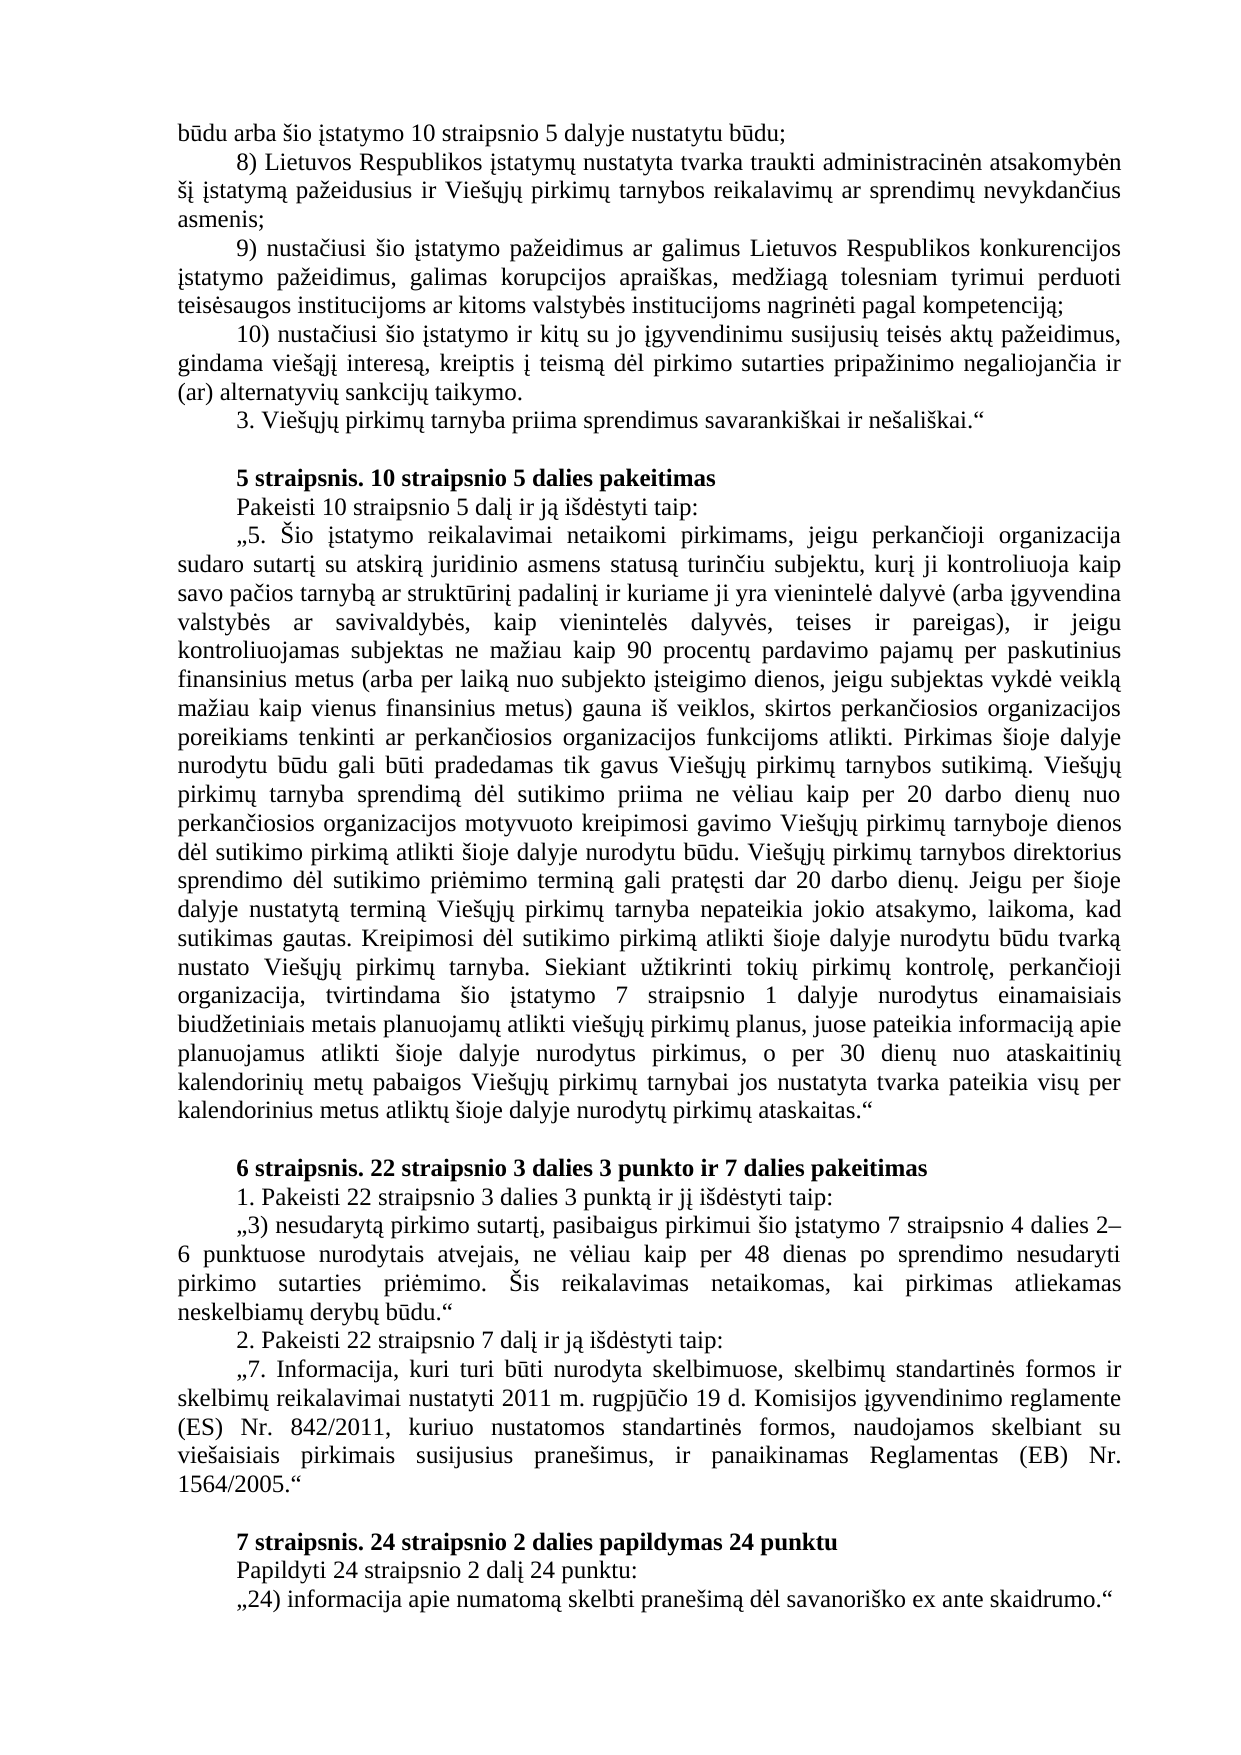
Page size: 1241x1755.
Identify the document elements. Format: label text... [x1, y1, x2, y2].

text 1. Pakeisti 22 straipsnio 3 dalies 3 punktą ir jį išdėstyti taip: [177, 1182, 1122, 1211]
text 8) Lietuvos Respublikos įstatymų nustatyta tvarka traukti administracinėn atsakomybėn šį įstatymą pažeidusius ir Viešųjų pirkimų tarnybos reikalavimų ar sprendimų nevykdančius asmenis; [177, 147, 1122, 233]
text 9) nustačiusi šio įstatymo pažeidimus ar galimus Lietuvos Respublikos konkurencijos įstatymo pažeidimus, galimas korupcijos apraiškas, medžiagą tolesniam tyrimui perduoti teisėsaugos institucijoms ar kitoms valstybės institucijoms nagrinėti pagal kompetenciją; [177, 233, 1122, 319]
text Pakeisti 10 straipsnio 5 dalį ir ją išdėstyti taip: [177, 492, 1122, 521]
text būdu arba šio įstatymo 10 straipsnio 5 dalyje nustatytu būdu; [177, 118, 1122, 147]
text 3. Viešųjų pirkimų tarnyba priima sprendimus savarankiškai ir nešališkai.“ [177, 406, 1122, 434]
text 2. Pakeisti 22 straipsnio 7 dalį ir ją išdėstyti taip: [177, 1326, 1122, 1354]
text Papildyti 24 straipsnio 2 dalį 24 punktu: [177, 1556, 1122, 1584]
text 5 straipsnis. 10 straipsnio 5 dalies pakeitimas [177, 463, 1122, 492]
text „7. Informacija, kuri turi būti nurodyta skelbimuose, skelbimų standartinės formos ir skelbimų reikalavimai nustatyti 2011 m. rugpjūčio 19 d. Komisijos įgyvendinimo reglamente (ES) Nr. 842/2011, kuriuo nustatomos standartinės formos, naudojamos skelbiant su viešaisiais pirkimais susijusius pranešimus, ir panaikinamas Reglamentas (EB) Nr. 1564/2005.“ [177, 1354, 1122, 1498]
text 6 straipsnis. 22 straipsnio 3 dalies 3 punkto ir 7 dalies pakeitimas [177, 1153, 1122, 1182]
text „5. Šio įstatymo reikalavimai netaikomi pirkimams, jeigu perkančioji organizacija sudaro sutartį su atskirą juridinio asmens statusą turinčiu subjektu, kurį ji kontroliuoja kaip savo pačios tarnybą ar struktūrinį padalinį ir kuriame ji yra vienintelė dalyvė (arba įgyvendina valstybės ar savivaldybės, kaip vienintelės dalyvės, teises ir pareigas), ir jeigu kontroliuojamas subjektas ne mažiau kaip 90 procentų pardavimo pajamų per paskutinius finansinius metus (arba per laiką nuo subjekto įsteigimo dienos, jeigu subjektas vykdė veiklą mažiau kaip vienus finansinius metus) gauna iš veiklos, skirtos perkančiosios organizacijos poreikiams tenkinti ar perkančiosios organizacijos funkcijoms atlikti. Pirkimas šioje dalyje nurodytu būdu gali būti pradedamas tik gavus Viešųjų pirkimų tarnybos sutikimą. Viešųjų pirkimų tarnyba sprendimą dėl sutikimo priima ne vėliau kaip per 20 darbo dienų nuo perkančiosios organizacijos motyvuoto kreipimosi gavimo Viešųjų pirkimų tarnyboje dienos dėl sutikimo pirkimą atlikti šioje dalyje nurodytu būdu. Viešųjų pirkimų tarnybos direktorius sprendimo dėl sutikimo priėmimo terminą gali pratęsti dar 20 darbo dienų. Jeigu per šioje dalyje nustatytą terminą Viešųjų pirkimų tarnyba nepateikia jokio atsakymo, laikoma, kad sutikimas gautas. Kreipimosi dėl sutikimo pirkimą atlikti šioje dalyje nurodytu būdu tvarką nustato Viešųjų pirkimų tarnyba. Siekiant užtikrinti tokių pirkimų kontrolę, perkančioji organizacija, tvirtindama šio įstatymo 7 straipsnio 1 dalyje nurodytus einamaisiais biudžetiniais metais planuojamų atlikti viešųjų pirkimų planus, juose pateikia informaciją apie planuojamus atlikti šioje dalyje nurodytus pirkimus, o per 30 dienų nuo ataskaitinių kalendorinių metų pabaigos Viešųjų pirkimų tarnybai jos nustatyta tvarka pateikia visų per kalendorinius metus atliktų šioje dalyje nurodytų pirkimų ataskaitas.“ [177, 521, 1122, 1124]
text „3) nesudarytą pirkimo sutartį, pasibaigus pirkimui šio įstatymo 7 straipsnio 4 dalies 2–6 punktuose nurodytais atvejais, ne vėliau kaip per 48 dienas po sprendimo nesudaryti pirkimo sutarties priėmimo. Šis reikalavimas netaikomas, kai pirkimas atliekamas neskelbiamų derybų būdu.“ [177, 1211, 1122, 1326]
text 10) nustačiusi šio įstatymo ir kitų su jo įgyvendinimu susijusių teisės aktų pažeidimus, gindama viešąjį interesą, kreiptis į teismą dėl pirkimo sutarties pripažinimo negaliojančia ir (ar) alternatyvių sankcijų taikymo. [177, 319, 1122, 406]
text „24) informacija apie numatomą skelbti pranešimą dėl savanoriško ex ante skaidrumo.“ [177, 1584, 1122, 1613]
text 7 straipsnis. 24 straipsnio 2 dalies papildymas 24 punktu [177, 1527, 1122, 1556]
